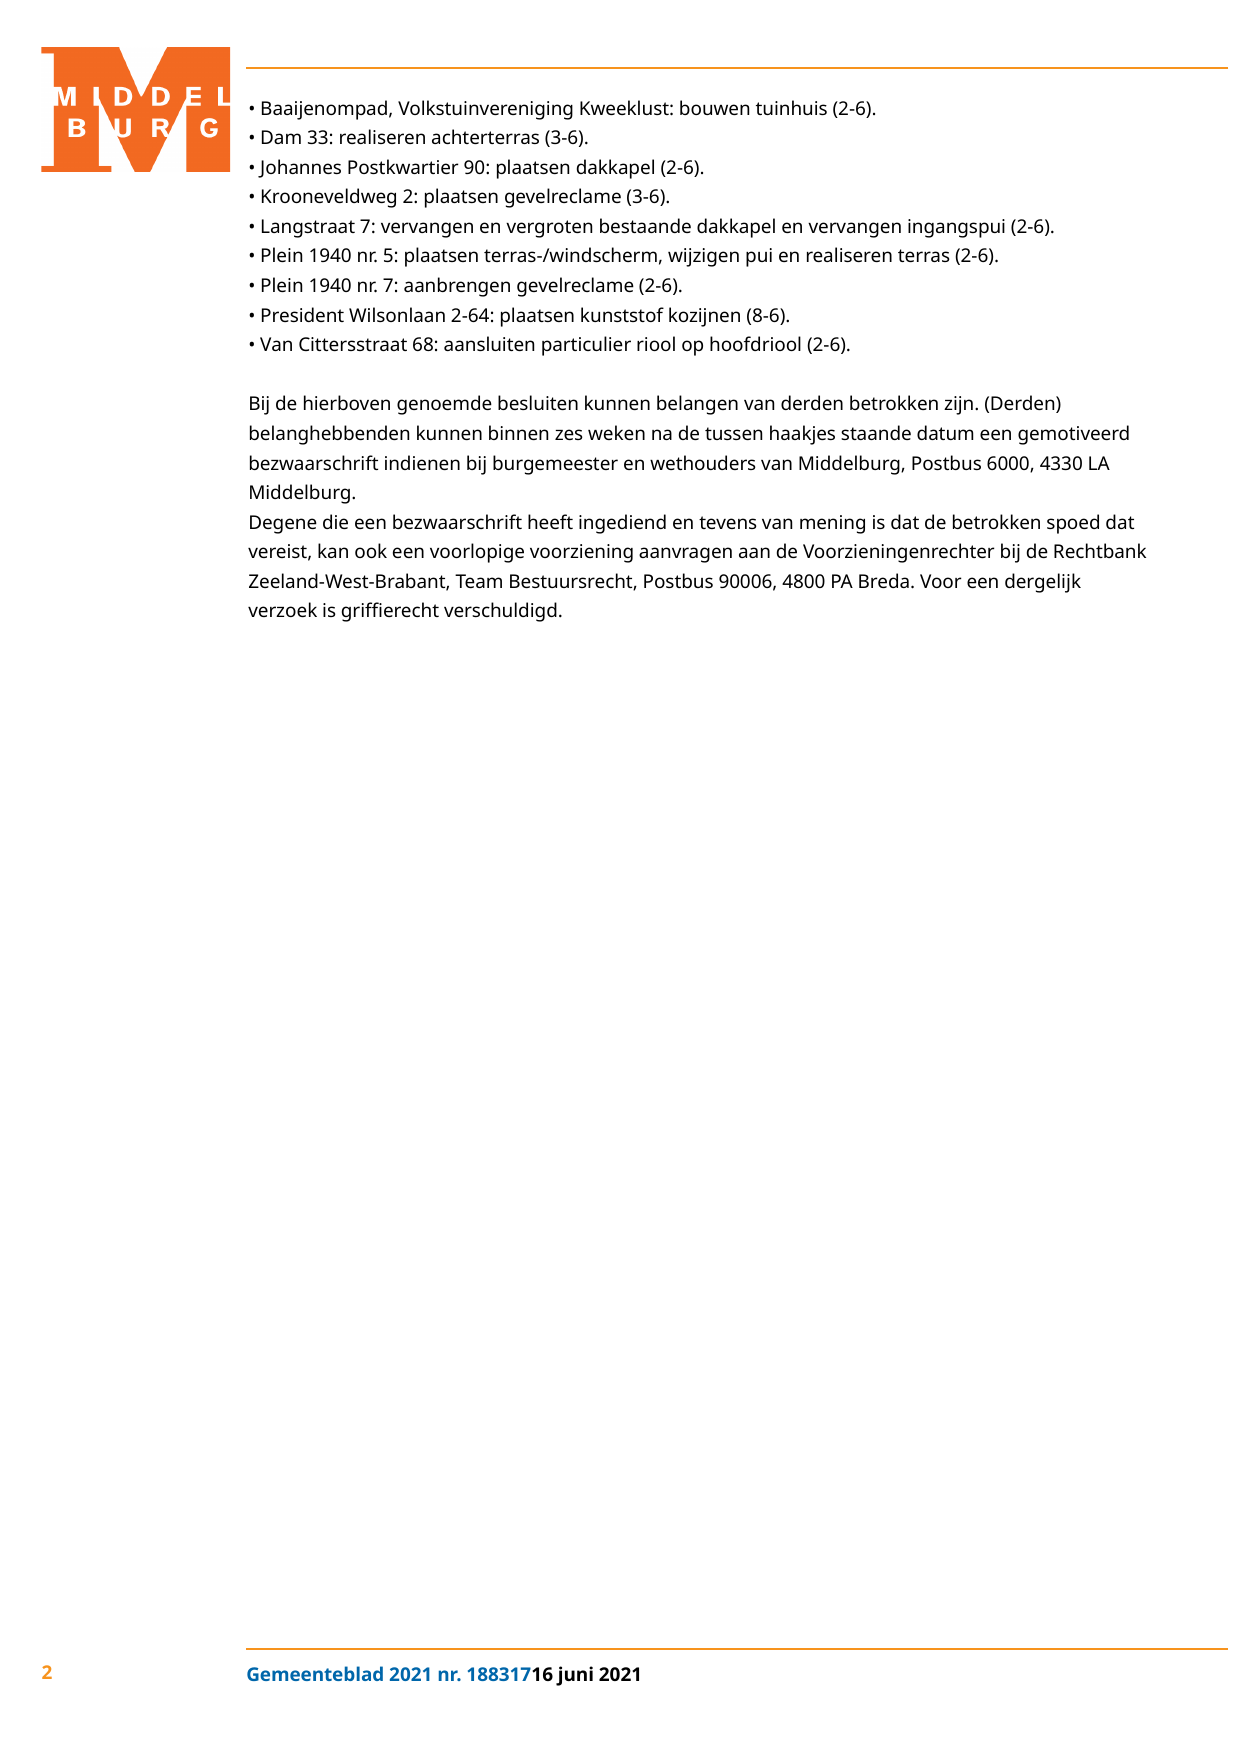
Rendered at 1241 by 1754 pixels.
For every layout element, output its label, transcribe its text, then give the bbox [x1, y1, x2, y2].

text • Plein 1940 nr. 7: aanbrengen gevelreclame (2-6). [248, 272, 1152, 298]
text • Langstraat 7: vervangen en vergroten bestaande dakkapel en vervangen ingangspui (2-6). [248, 213, 1152, 239]
text • Johannes Postkwartier 90: plaatsen dakkapel (2-6). [248, 154, 1152, 180]
picture [41, 47, 231, 172]
text Bij de hierboven genoemde besluiten kunnen belangen van derden betrokken zijn. (Derden) belanghebbenden kunnen binnen zes weken na de tussen haakjes staande datum een gemotiveerd bezwaarschrift indienen bij burgemeester en wethouders van Middelburg, Postbus 6000, 4330 LA Middelburg. [248, 391, 1152, 505]
text • Baaijenompad, Volkstuinvereniging Kweeklust: bouwen tuinhuis (2-6). [248, 95, 1152, 121]
text • Van Cittersstraat 68: aansluiten particulier riool op hoofdriool (2-6). [248, 331, 1152, 357]
text • Plein 1940 nr. 5: plaatsen terras-/windscherm, wijzigen pui en realiseren terras (2-6). [248, 243, 1152, 268]
text • Dam 33: realiseren achterterras (3-6). [248, 124, 1152, 150]
text • Krooneveldweg 2: plaatsen gevelreclame (3-6). [248, 183, 1152, 209]
text • President Wilsonlaan 2-64: plaatsen kunststof kozijnen (8-6). [248, 302, 1152, 328]
text Degene die een bezwaarschrift heeft ingediend en tevens van mening is dat de betrokken spoed dat vereist, kan ook een voorlopige voorziening aanvragen aan de Voorzieningenrechter bij de Rechtbank Zeeland-West-Brabant, Team Bestuursrecht, Postbus 90006, 4800 PA Breda. Voor een dergelijk verzoek is griffierecht verschuldigd. [248, 509, 1152, 623]
